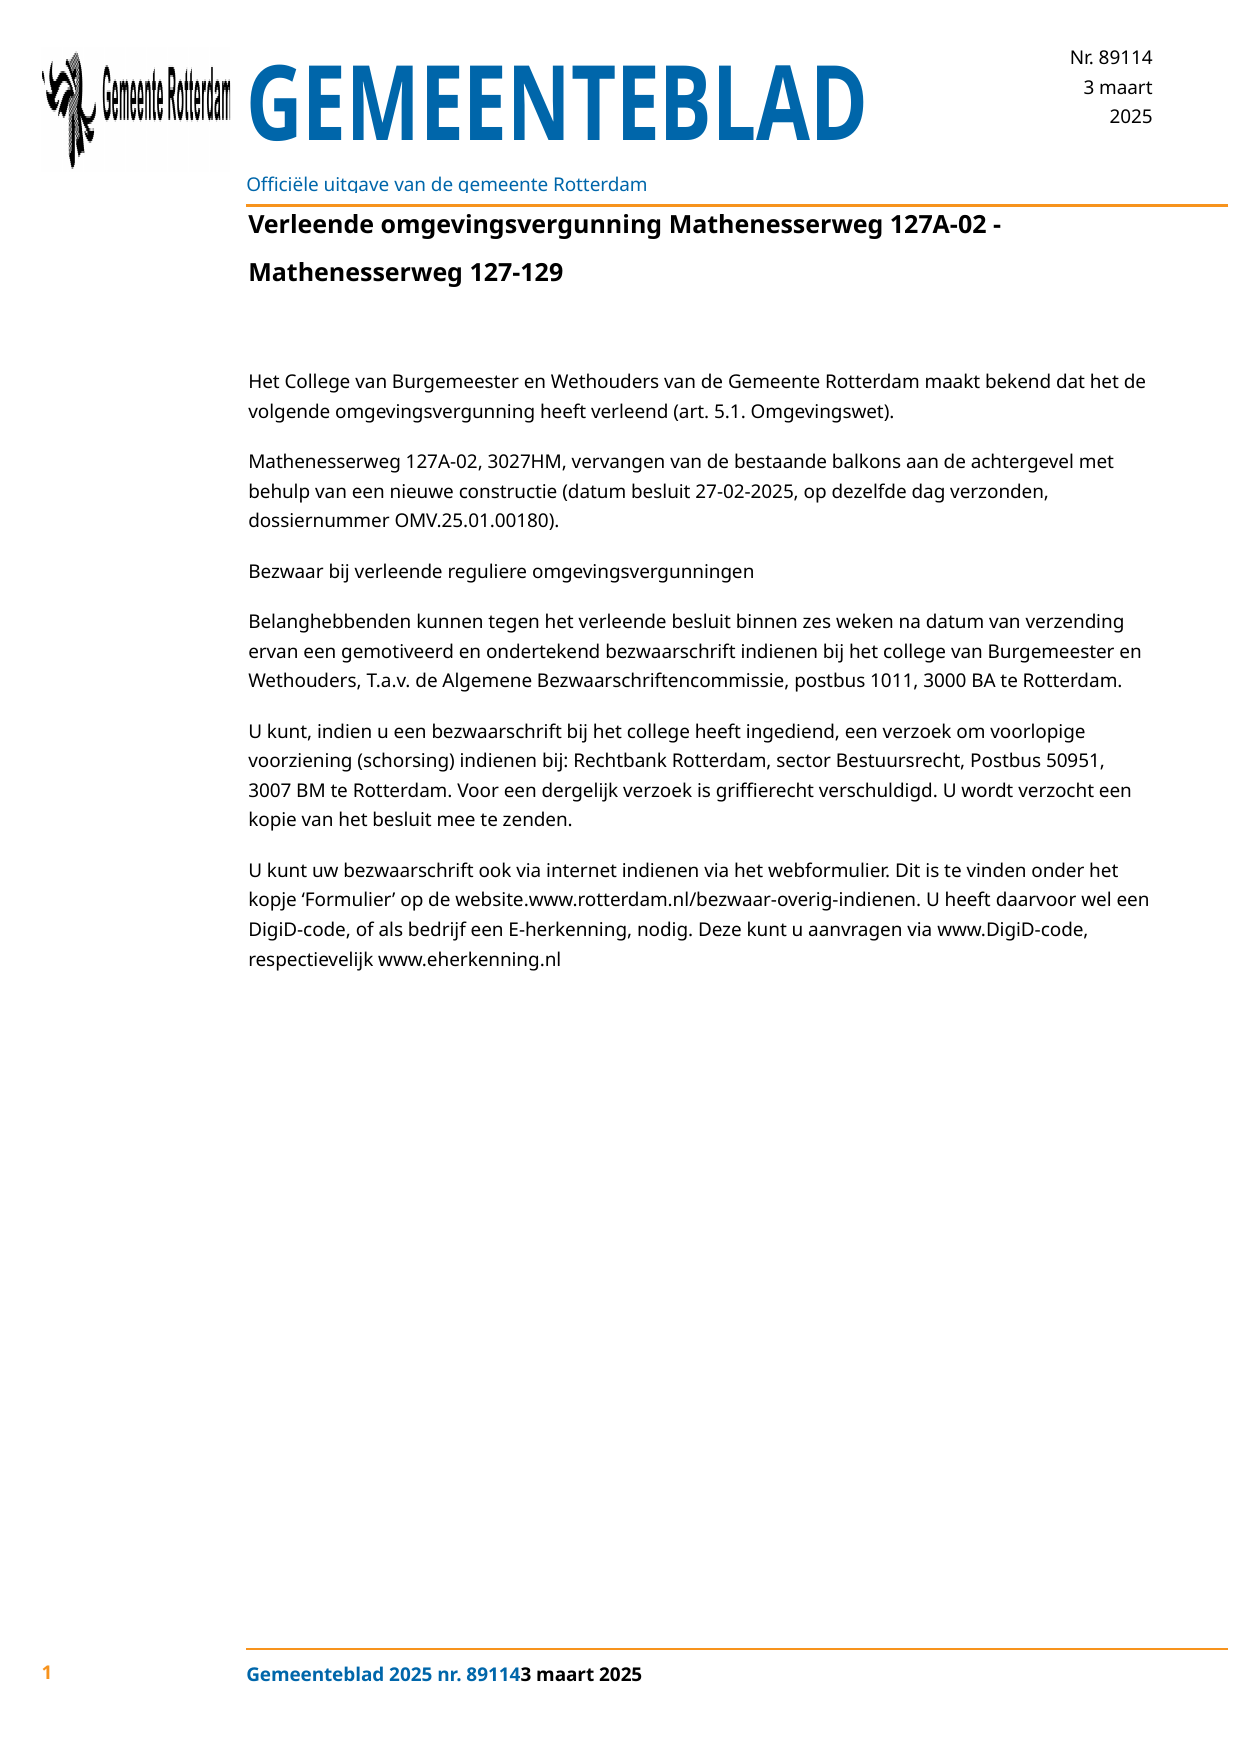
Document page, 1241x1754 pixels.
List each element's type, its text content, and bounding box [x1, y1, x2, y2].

text Het College van Burgemeester en Wethouders van de Gemeente Rotterdam maakt bekend dat het de volgende omgevingsvergunning heeft verleend (art. 5.1. Omgevingswet). [248, 368, 1152, 424]
text Bezwaar bij verleende reguliere omgevingsvergunningen [248, 558, 1152, 584]
picture [41, 47, 231, 172]
text U kunt uw bezwaarschrift ook via internet indienen via het webformulier. Dit is te vinden onder het kopje ‘Formulier’ op de website.www.rotterdam.nl/bezwaar-overig-indienen. U heeft daarvoor wel een DigiD-code, of als bedrijf een E-herkenning, nodig. Deze kunt u aanvragen via www.DigiD-code, respectievelijk www.eherkenning.nl [248, 857, 1152, 972]
text U kunt, indien u een bezwaarschrift bij het college heeft ingediend, een verzoek om voorlopige voorziening (schorsing) indienen bij: Rechtbank Rotterdam, sector Bestuursrecht, Postbus 50951, 3007 BM te Rotterdam. Voor een dergelijk verzoek is griffierecht verschuldigd. U wordt verzocht een kopie van het besluit mee te zenden. [248, 718, 1152, 832]
text Belanghebbenden kunnen tegen het verleende besluit binnen zes weken na datum van verzending ervan een gemotiveerd en ondertekend bezwaarschrift indienen bij het college van Burgemeester en Wethouders, T.a.v. de Algemene Bezwaarschriftencommissie, postbus 1011, 3000 BA te Rotterdam. [248, 608, 1152, 693]
text Verleende omgevingsvergunning Mathenesserweg 127A-02 - Mathenesserweg 127-129 [248, 207, 1152, 288]
text Mathenesserweg 127A-02, 3027HM, vervangen van de bestaande balkons aan de achtergevel met behulp van een nieuwe constructie (datum besluit 27-02-2025, op dezelfde dag verzonden, dossiernummer OMV.25.01.00180). [248, 448, 1152, 533]
